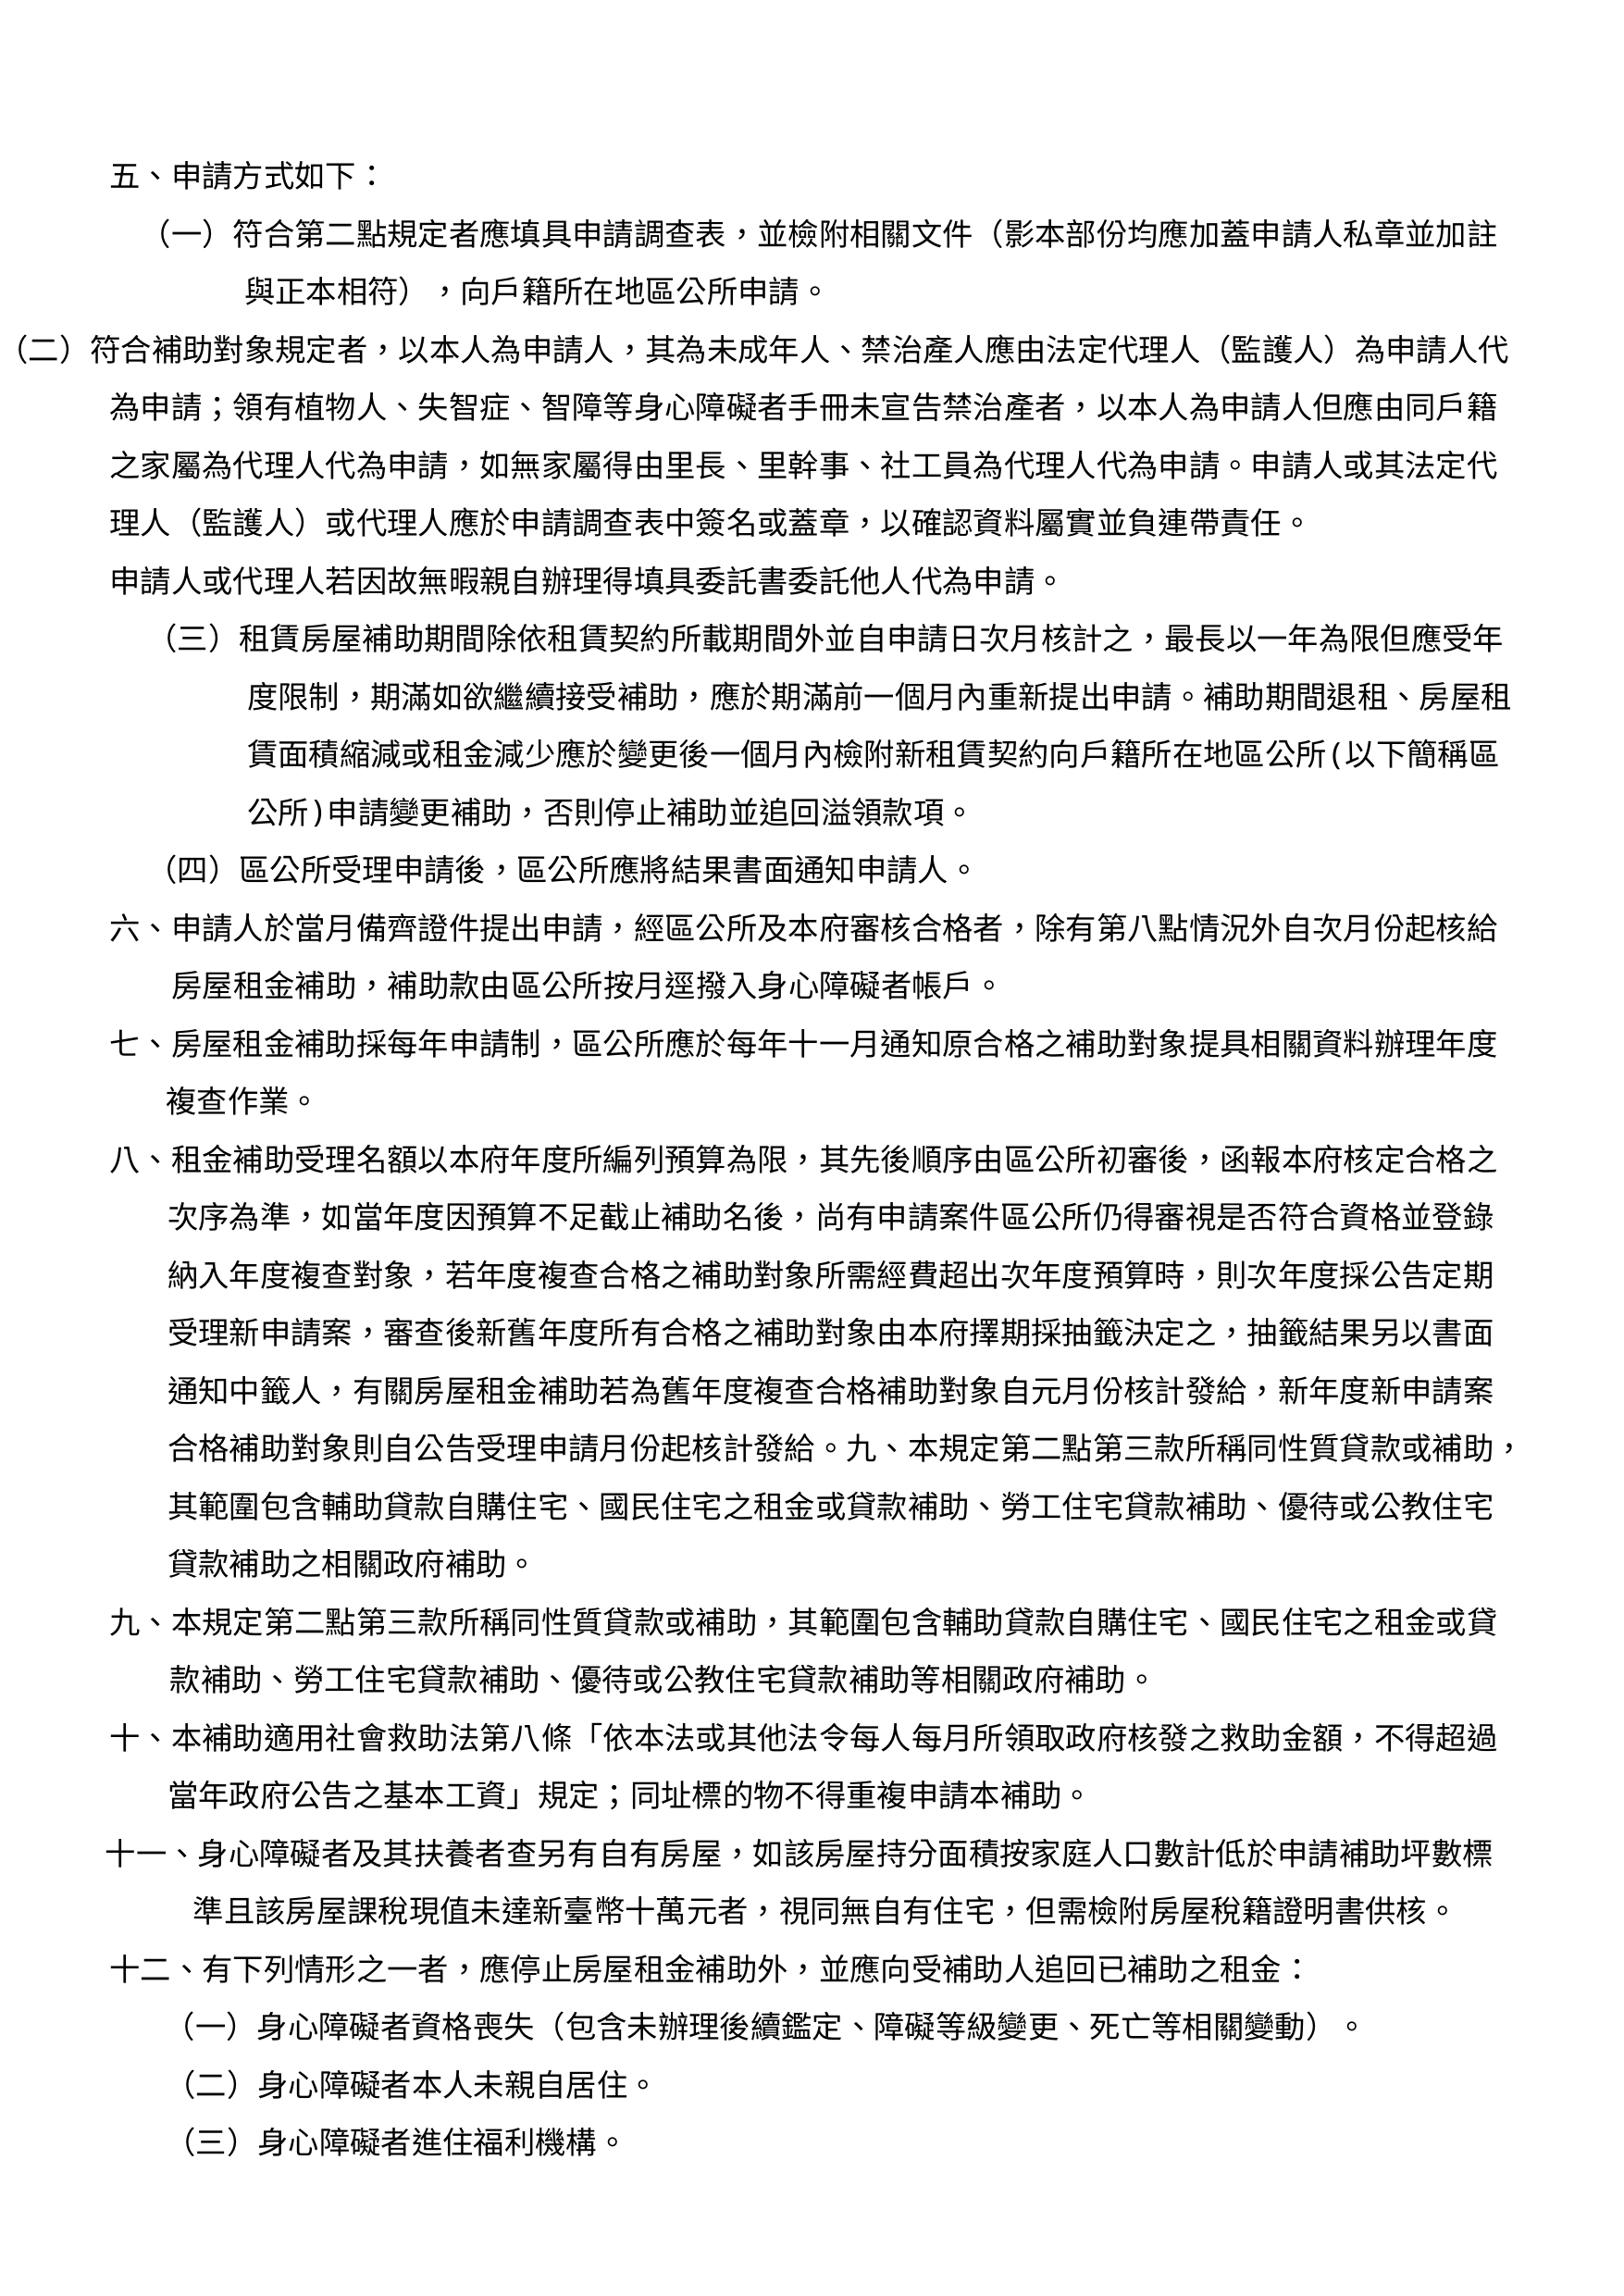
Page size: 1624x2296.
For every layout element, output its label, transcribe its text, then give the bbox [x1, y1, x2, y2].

text 十、本補助適用社會救助法第八條「依本法或其他法令每人每月所領取政府核發之救助金額，不得超過當年政府公告之基本工資」規定；同址標的物不得重複申請本補助。 [109, 1697, 1514, 1813]
text 九、本規定第二點第三款所稱同性質貸款或補助，其範圍包含輔助貸款自購住宅、國民住宅之租金或貸款補助、勞工住宅貸款補助、優待或公教住宅貸款補助等相關政府補助。 [109, 1582, 1514, 1697]
text 十一、身心障礙者及其扶養者查另有自有房屋，如該房屋持分面積按家庭人口數計低於申請補助坪數標準且該房屋課稅現值未達新臺幣十萬元者，視同無自有住宅，但需檢附房屋稅籍證明書供核。 [105, 1813, 1514, 1929]
text 八、租金補助受理名額以本府年度所編列預算為限，其先後順序由區公所初審後，函報本府核定合格之次序為準，如當年度因預算不足截止補助名後，尚有申請案件區公所仍得審視是否符合資格並登錄納入年度複查對象，若年度複查合格之補助對象所需經費超出次年度預算時，則次年度採公告定期受理新申請案，審查後新舊年度所有合格之補助對象由本府擇期採抽籤決定之，抽籤結果另以書面通知中籤人，有關房屋租金補助若為舊年度複查合格補助對象自元月份核計發給，新年度新申請案合格補助對象則自公告受理申請月份起核計發給。九、本規定第二點第三款所稱同性質貸款或補助，其範圍包含輔助貸款自購住宅、國民住宅之租金或貸款補助、勞工住宅貸款補助、優待或公教住宅貸款補助之相關政府補助。 [109, 1119, 1514, 1582]
text （四）區公所受理申請後，區公所應將結果書面通知申請人。 [109, 830, 1514, 887]
text 十二、有下列情形之一者，應停止房屋租金補助外，並應向受補助人追回已補助之租金： [109, 1929, 1514, 1987]
text （二）符合補助對象規定者，以本人為申請人，其為未成年人、禁治產人應由法定代理人（監護人）為申請人代為申請；領有植物人、失智症、智障等身心障礙者手冊未宣告禁治產者，以本人為申請人但應由同戶籍之家屬為代理人代為申請，如無家屬得由里長、里幹事、社工員為代理人代為申請。申請人或其法定代理人（監護人）或代理人應於申請調查表中簽名或蓋章，以確認資料屬實並負連帶責任。 [0, 309, 1514, 540]
text （二）身心障礙者本人未親自居住。 [109, 2044, 1514, 2103]
text 五、申請方式如下： [109, 136, 1514, 193]
text （三）租賃房屋補助期間除依租賃契約所載期間外並自申請日次月核計之，最長以一年為限但應受年度限制，期滿如欲繼續接受補助，應於期滿前一個月內重新提出申請。補助期間退租、房屋租賃面積縮減或租金減少應於變更後一個月內檢附新租賃契約向戶籍所在地區公所(以下簡稱區公所)申請變更補助，否則停止補助並追回溢領款項。 [109, 599, 1514, 830]
text （一）符合第二點規定者應填具申請調查表，並檢附相關文件（影本部份均應加蓋申請人私章並加註與正本相符），向戶籍所在地區公所申請。 [109, 193, 1514, 309]
text （一）身心障礙者資格喪失（包含未辦理後續鑑定、障礙等級變更、死亡等相關變動）。 [109, 1987, 1514, 2044]
text 七、房屋租金補助採每年申請制，區公所應於每年十一月通知原合格之補助對象提具相關資料辦理年度複查作業。 [109, 1003, 1514, 1119]
text 六、申請人於當月備齊證件提出申請，經區公所及本府審核合格者，除有第八點情況外自次月份起核給房屋租金補助，補助款由區公所按月逕撥入身心障礙者帳戶。 [109, 887, 1514, 1003]
text （三）身心障礙者進住福利機構。 [109, 2103, 1514, 2160]
text 申請人或代理人若因故無暇親自辦理得填具委託書委託他人代為申請。 [109, 540, 1514, 599]
